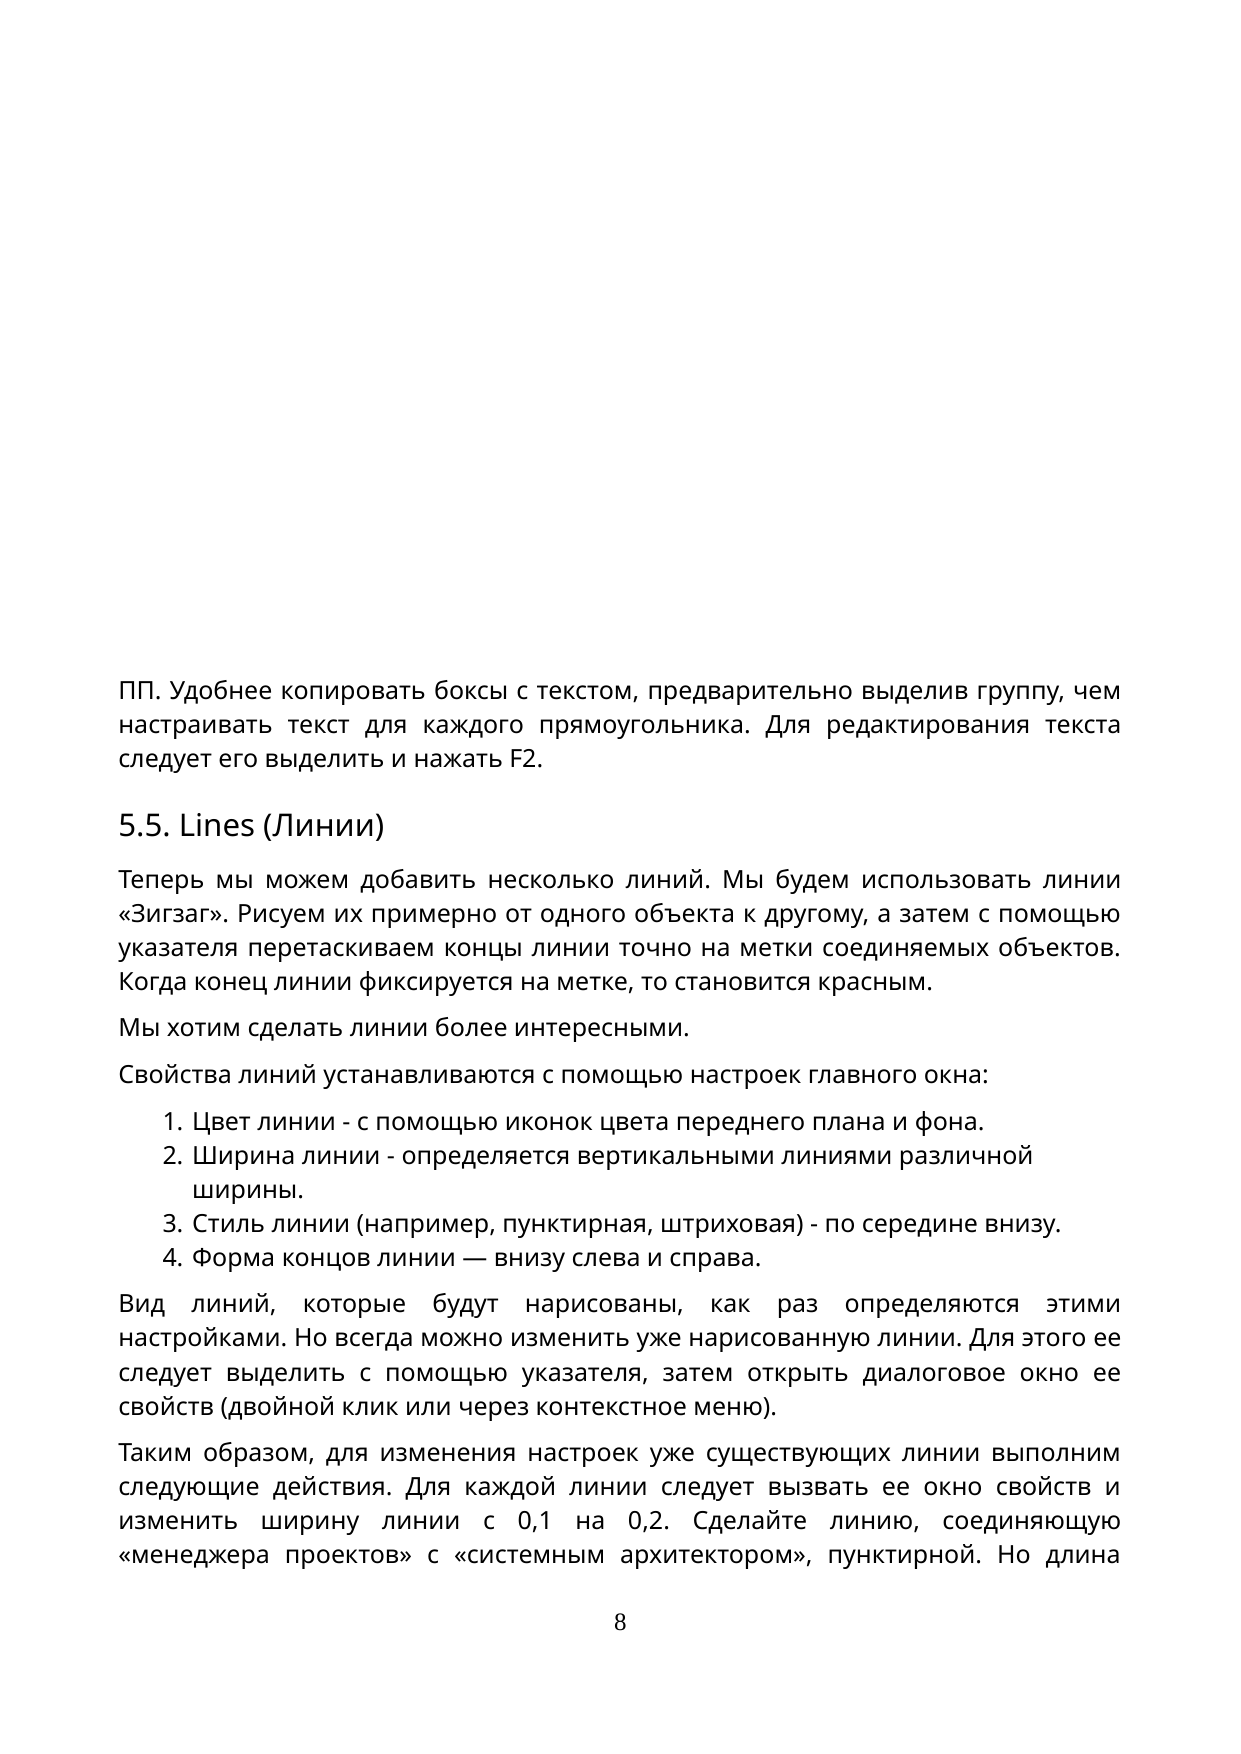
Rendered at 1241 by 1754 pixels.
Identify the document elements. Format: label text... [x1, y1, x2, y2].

subtitle 5.5. Lines (Линии) [118, 803, 1122, 846]
text Мы хотим сделать линии более интересными. [118, 1010, 1122, 1044]
list Форма концов линии — внизу слева и справа. [162, 1239, 1122, 1273]
text Теперь мы можем добавить несколько линий. Мы будем использовать линии «Зигзаг». Рисуем их примерно от одного объекта к другому, а затем с помощью указателя перетаскиваем концы линии точно на метки соединяемых объектов. Когда конец линии фиксируется на метке, то становится красным. [118, 861, 1122, 998]
list Стиль линии (например, пунктирная, штриховая) - по середине внизу. [162, 1205, 1122, 1239]
list Цвет линии - с помощью иконок цвета переднего плана и фона. [162, 1103, 1122, 1137]
text Вид линий, которые будут нарисованы, как раз определяются этими настройками. Но всегда можно изменить уже нарисованную линии. Для этого ее следует выделить с помощью указателя, затем открыть диалоговое окно ее свойств (двойной клик или через контекстное меню). [118, 1286, 1122, 1422]
text ПП. Удобнее копировать боксы с текстом, предварительно выделив группу, чем настраивать текст для каждого прямоугольника. Для редактирования текста следует его выделить и нажать F2. [118, 673, 1122, 775]
text Свойства линий устанавливаются с помощью настроек главного окна: [118, 1057, 1122, 1091]
list Ширина линии - определяется вертикальными линиями различной ширины. [162, 1137, 1122, 1205]
text Таким образом, для изменения настроек уже существующих линии выполним следующие действия. Для каждой линии следует вызвать ее окно свойств и изменить ширину линии с 0,1 на 0,2. Сделайте линию, соединяющую «менеджера проектов» с «системным архитектором», пунктирной. Но длина [118, 1435, 1122, 1571]
